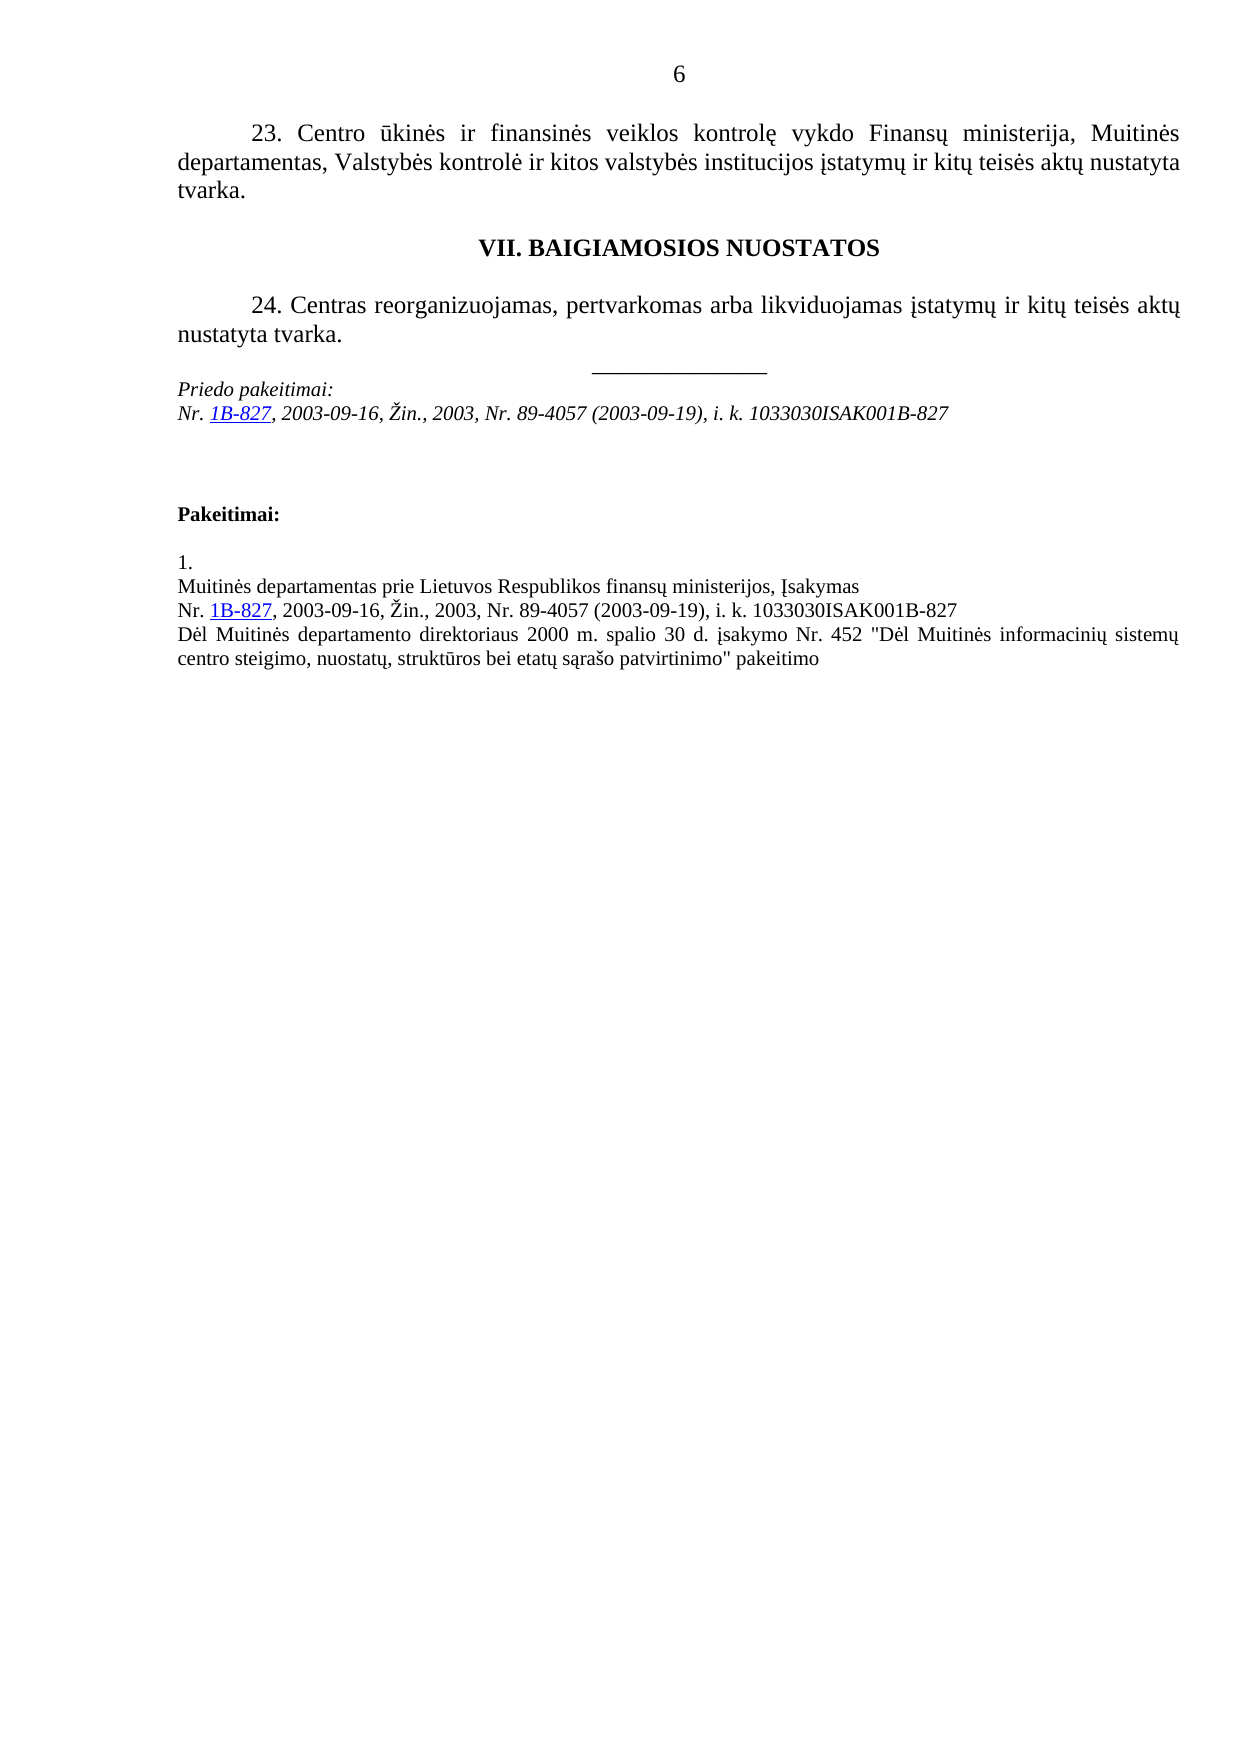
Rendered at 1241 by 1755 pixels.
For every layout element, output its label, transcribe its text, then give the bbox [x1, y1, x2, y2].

text 24. Centras reorganizuojamas, pertvarkomas arba likviduojamas įstatymų ir kitų teisės aktų nustatyta tvarka. [177, 291, 1181, 348]
text Nr. 1B-827, 2003-09-16, Žin., 2003, Nr. 89-4057 (2003-09-19), i. k. 1033030ISAK001B-827 [177, 401, 1181, 425]
text ______________ [177, 348, 1181, 377]
text Muitinės departamentas prie Lietuvos Respublikos finansų ministerijos, Įsakymas [177, 574, 1181, 598]
text Nr. 1B-827, 2003-09-16, Žin., 2003, Nr. 89-4057 (2003-09-19), i. k. 1033030ISAK001B-827 [177, 598, 1181, 622]
text 23. Centro ūkinės ir finansinės veiklos kontrolę vykdo Finansų ministerija, Muitinės departamentas, Valstybės kontrolė ir kitos valstybės institucijos įstatymų ir kitų teisės aktų nustatyta tvarka. [177, 118, 1181, 204]
text 1. [177, 550, 1181, 574]
text VII. BAIGIAMOSIOS NUOSTATOS [177, 233, 1181, 262]
text Dėl Muitinės departamento direktoriaus 2000 m. spalio 30 d. įsakymo Nr. 452 "Dėl Muitinės informacinių sistemų centro steigimo, nuostatų, struktūros bei etatų sąrašo patvirtinimo" pakeitimo [177, 622, 1181, 670]
text Priedo pakeitimai: [177, 377, 1181, 401]
text Pakeitimai: [177, 502, 1181, 526]
